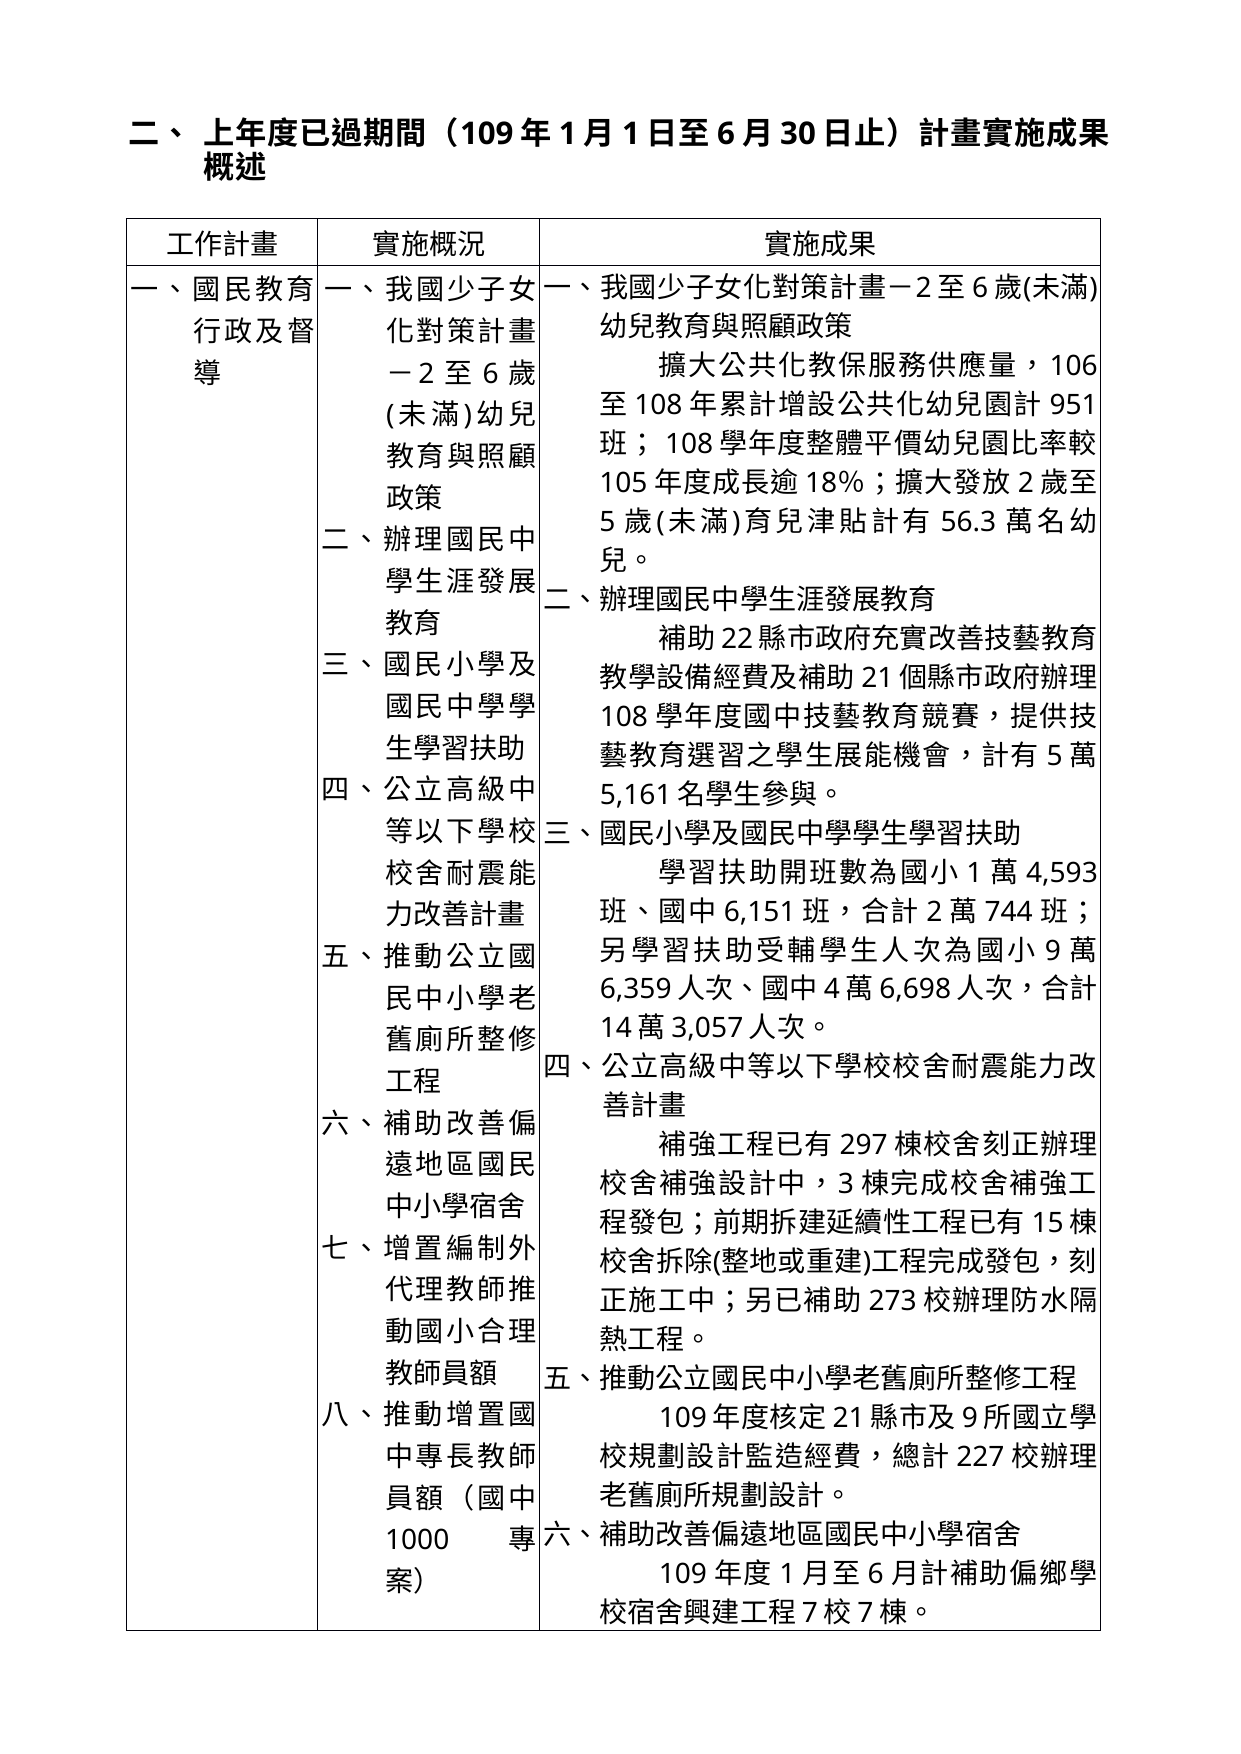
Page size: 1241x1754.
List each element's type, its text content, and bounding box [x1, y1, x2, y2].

table_header 實施概況 [318, 219, 539, 265]
table_header 實施成果 [540, 219, 1100, 265]
table_cell 一、我國少子女化對策計畫－2至6歲(未滿)幼兒教育與照顧政策 擴大公共化教保服務供應量，106至108年累計增設公共化幼兒園計951班； 108學年度整體平價幼兒園比率較105年度成長逾18％；擴大發放2歲至5歲(未滿)育兒津貼計有56.3萬名幼兒。 二、辦理國民中學生涯發展教育 補助22縣市政府充實改善技藝教育教學設備經費及補助21個縣市政府辦理108學年度國中技藝教育競賽，提供技藝教育選習之學生展能機會，計有5萬5,161名學生參與。 三、國民小學及國民中學學生學習扶助 學習扶助開班數為國小1萬4,593班、國中6,151班，合計2萬744班；另學習扶助受輔學生人次為國小9萬6,359人次、國中4萬6,698人次，合計14萬3,057人次。 四、公立高級中等以下學校校舍耐震能力改善計畫 補強工程已有297棟校舍刻正辦理校舍補強設計中，3棟完成校舍補強工程發包；前期拆建延續性工程已有15棟校舍拆除(整地或重建)工程完成發包，刻正施工中；另已補助273校辦理防水隔熱工程。 五、推動公立國民中小學老舊廁所整修工程 109年度核定21縣市及9所國立學校規劃設計監造經費，總計227校辦理老舊廁所規劃設計。 六、補助改善偏遠地區國民中小學宿舍 109年度1月至6月計補助偏鄉學校宿舍興建工程7校7棟。 [540, 266, 1100, 1630]
table_cell 一、我國少子女化對策計畫－2至6歲(未滿)幼兒教育與照顧政策 二、辦理國民中學生涯發展教育 三、國民小學及國民中學學生學習扶助 四、公立高級中等以下學校校舍耐震能力改善計畫 五、推動公立國民中小學老舊廁所整修工程 六、補助改善偏遠地區國民中小學宿舍 七、增置編制外代理教師推動國小合理教師員額 八、推動增置國中專長教師員額（國中1000專案） [318, 266, 539, 1630]
table_header 工作計畫 [127, 219, 317, 265]
table_cell 一、國民教育行政及督導 [127, 266, 317, 1630]
list 上年度已過期間（109年1月1日至6月30日止）計畫實施成果概述 [129, 118, 1110, 185]
